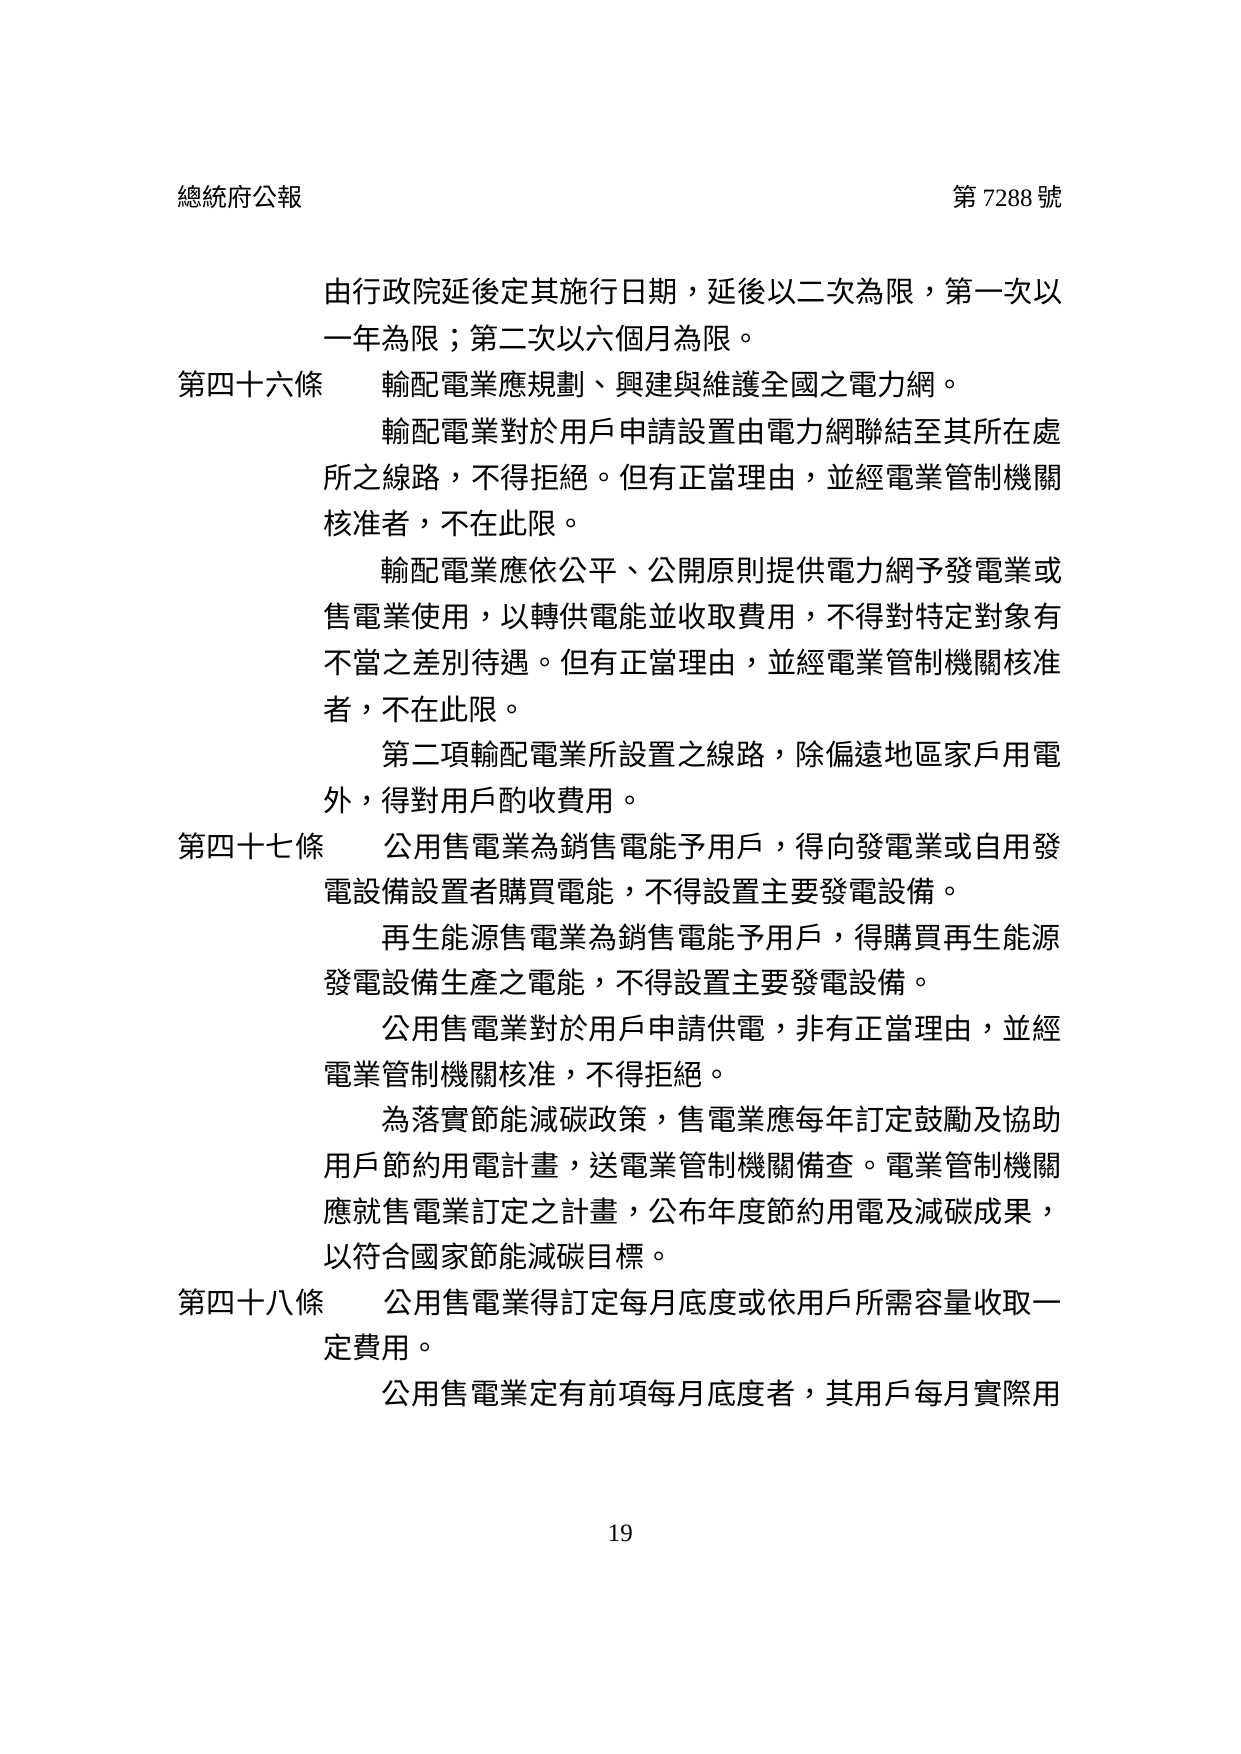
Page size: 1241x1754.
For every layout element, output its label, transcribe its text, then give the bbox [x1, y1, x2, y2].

text 第二項輸配電業所設置之線路，除偏遠地區家戶用電外，得對用戶酌收費用。 [323, 729, 1063, 821]
text 為落實節能減碳政策，售電業應每年訂定鼓勵及協助用戶節約用電計畫，送電業管制機關備查。電業管制機關應就售電業訂定之計畫，公布年度節約用電及減碳成果，以符合國家節能減碳目標。 [323, 1094, 1063, 1277]
text 再生能源售電業為銷售電能予用戶，得購買再生能源發電設備生產之電能，不得設置主要發電設備。 [323, 912, 1063, 1003]
text 公用售電業定有前項每月底度者，其用戶每月實際用 [323, 1368, 1063, 1414]
text 輸配電業應依公平、公開原則提供電力網予發電業或售電業使用，以轉供電能並收取費用，不得對特定對象有不當之差別待遇。但有正當理由，並經電業管制機關核准者，不在此限。 [323, 544, 1063, 729]
text 公用售電業對於用戶申請供電，非有正當理由，並經電業管制機關核准，不得拒絕。 [323, 1003, 1063, 1094]
text 第四十七條 公用售電業為銷售電能予用戶，得向發電業或自用發電設備設置者購買電能，不得設置主要發電設備。 [177, 821, 1063, 912]
text 由行政院延後定其施行日期，延後以二次為限，第一次以一年為限；第二次以六個月為限。 [323, 266, 1063, 358]
text 第四十六條 輸配電業應規劃、興建與維護全國之電力網。 [177, 358, 1063, 405]
text 輸配電業對於用戶申請設置由電力網聯結至其所在處所之線路，不得拒絕。但有正當理由，並經電業管制機關核准者，不在此限。 [323, 405, 1063, 544]
text 第四十八條 公用售電業得訂定每月底度或依用戶所需容量收取一定費用。 [177, 1277, 1063, 1368]
